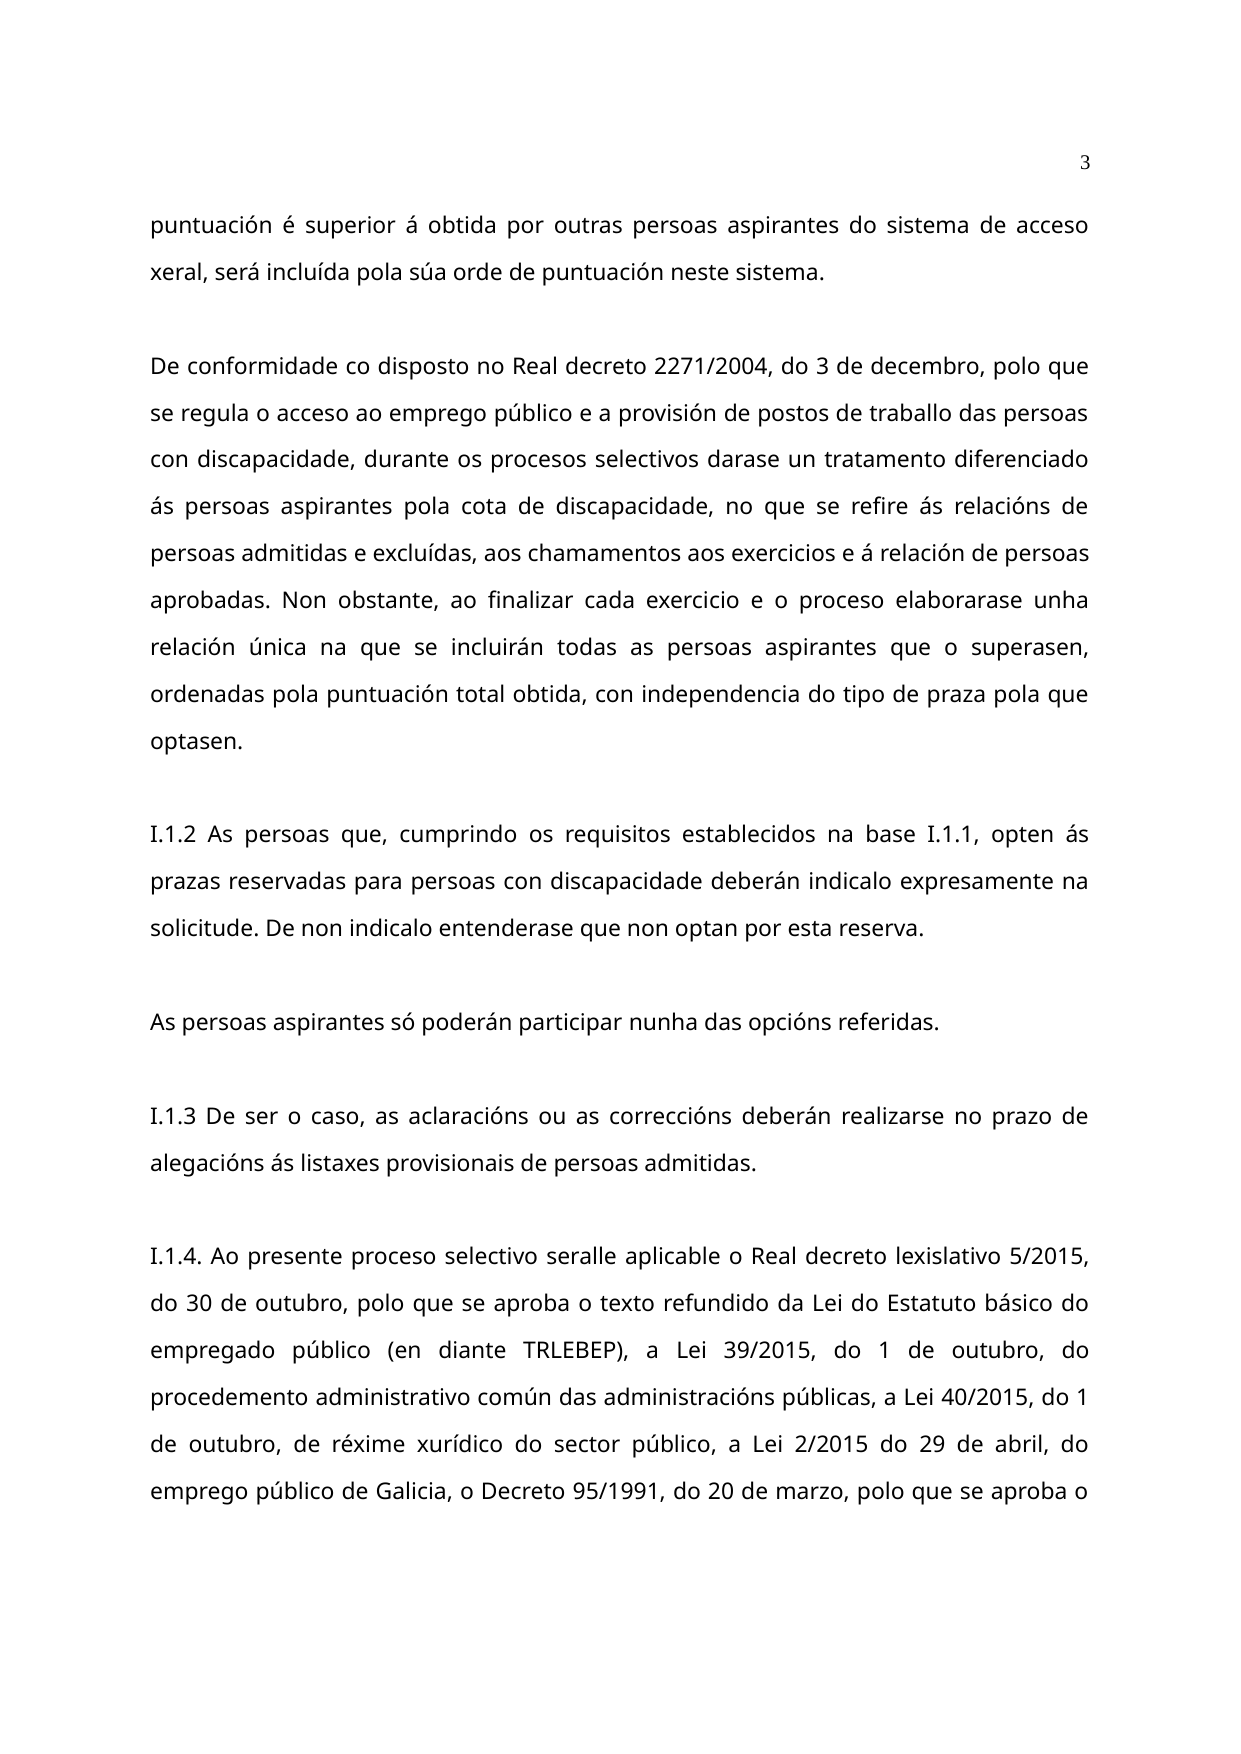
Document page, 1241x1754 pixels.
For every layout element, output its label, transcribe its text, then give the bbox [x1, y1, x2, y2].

text I.1.2 As persoas que, cumprindo os requisitos establecidos na base I.1.1, opten ás prazas reservadas para persoas con discapacidade deberán indicalo expresamente na solicitude. De non indicalo entenderase que non optan por esta reserva. [150, 818, 1090, 943]
text I.1.4. Ao presente proceso selectivo seralle aplicable o Real decreto lexislativo 5/2015, do 30 de outubro, polo que se aproba o texto refundido da Lei do Estatuto básico do empregado público (en diante TRLEBEP), a Lei 39/2015, do 1 de outubro, do procedemento administrativo común das administracións públicas, a Lei 40/2015, do 1 de outubro, de réxime xurídico do sector público, a Lei 2/2015 do 29 de abril, do emprego público de Galicia, o Decreto 95/1991, do 20 de marzo, polo que se aproba o [150, 1240, 1090, 1506]
text puntuación é superior á obtida por outras persoas aspirantes do sistema de acceso xeral, será incluída pola súa orde de puntuación neste sistema. [150, 209, 1090, 287]
text De conformidade co disposto no Real decreto 2271/2004, do 3 de decembro, polo que se regula o acceso ao emprego público e a provisión de postos de traballo das persoas con discapacidade, durante os procesos selectivos darase un tratamento diferenciado ás persoas aspirantes pola cota de discapacidade, no que se refire ás relacións de persoas admitidas e excluídas, aos chamamentos aos exercicios e á relación de persoas aprobadas. Non obstante, ao finalizar cada exercicio e o proceso elaborarase unha relación única na que se incluirán todas as persoas aspirantes que o superasen, ordenadas pola puntuación total obtida, con independencia do tipo de praza pola que optasen. [150, 350, 1090, 756]
text As persoas aspirantes só poderán participar nunha das opcións referidas. [150, 1006, 1090, 1037]
text I.1.3 De ser o caso, as aclaracións ou as correccións deberán realizarse no prazo de alegacións ás listaxes provisionais de persoas admitidas. [150, 1100, 1090, 1178]
